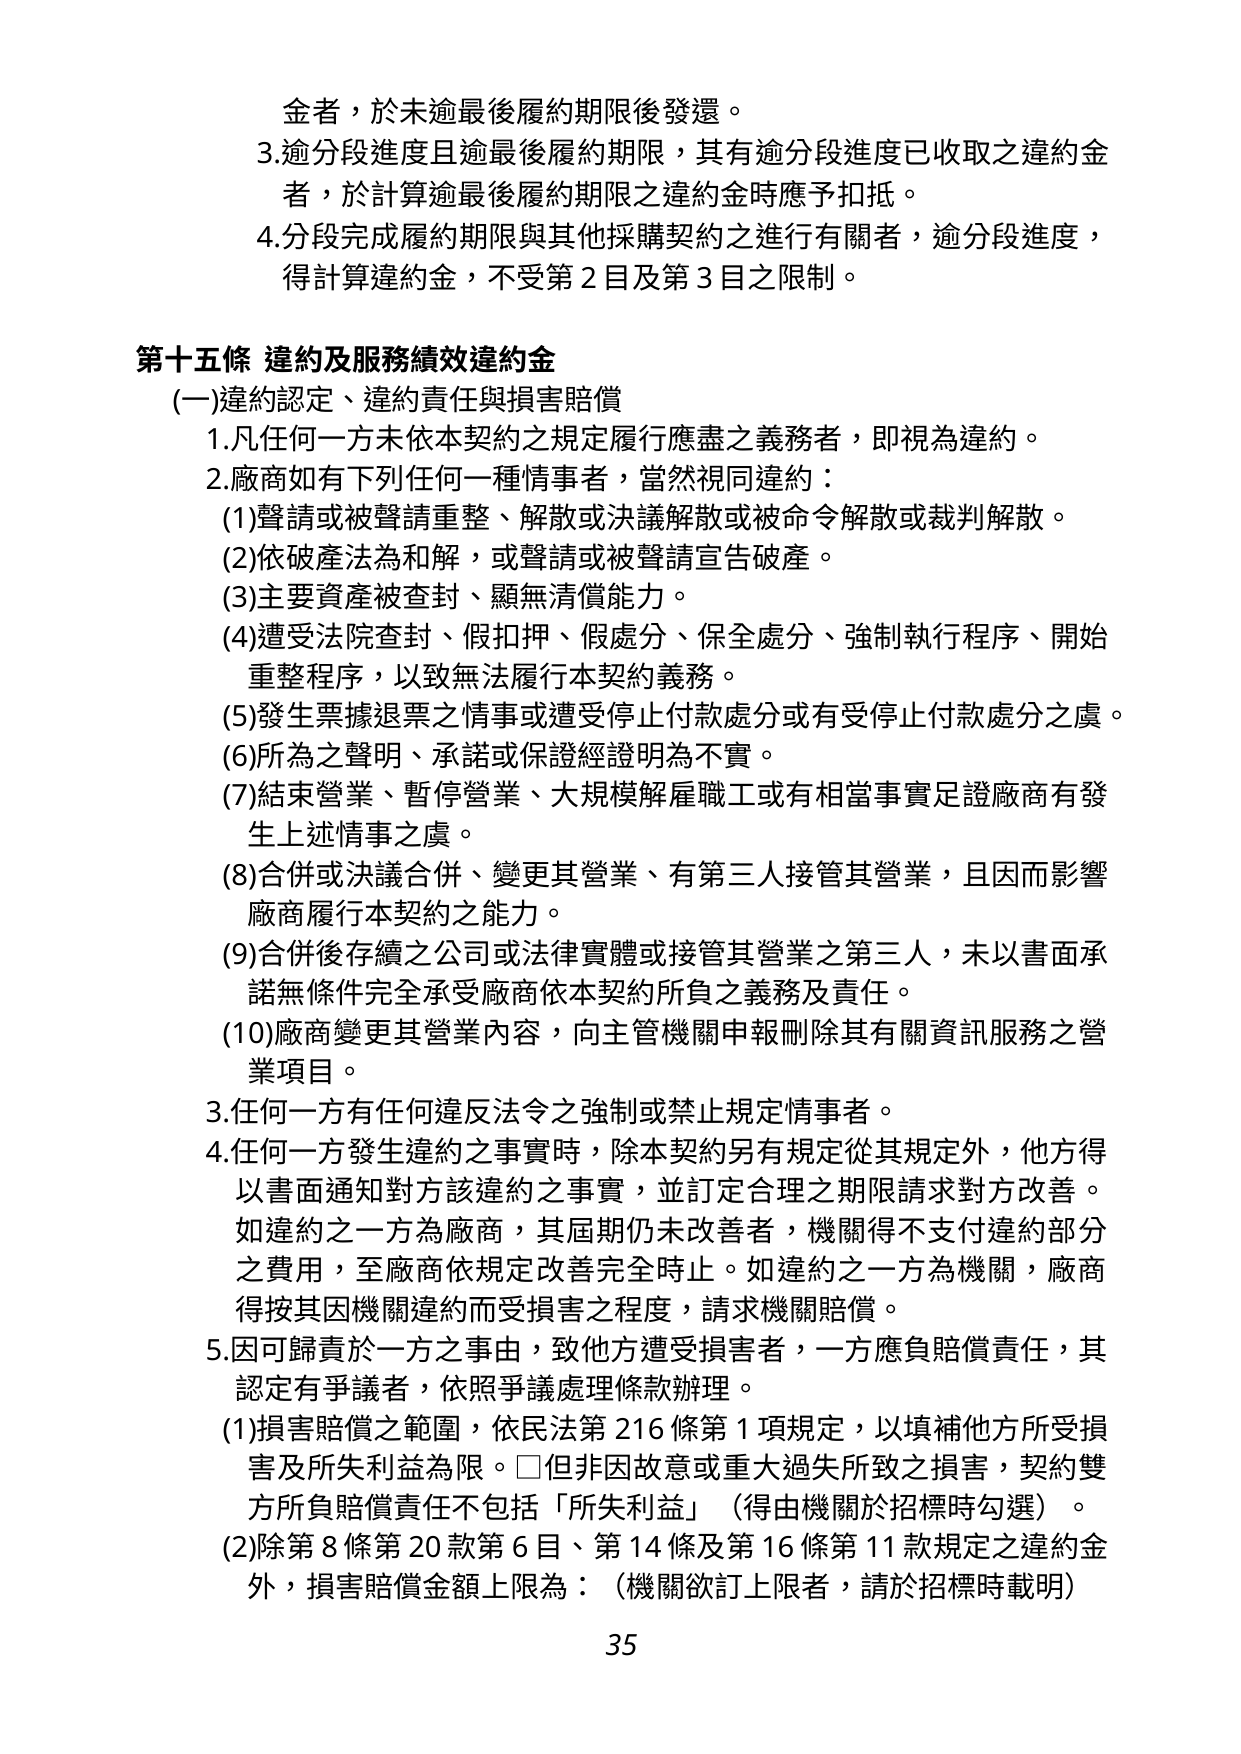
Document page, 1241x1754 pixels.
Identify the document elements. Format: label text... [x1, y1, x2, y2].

text (10)廠商變更其營業內容，向主管機關申報刪除其有關資訊服務之營業項目。 [222, 1012, 1109, 1091]
text 第十五條 違約及服務績效違約金 [135, 339, 1109, 378]
text 4.分段完成履約期限與其他採購契約之進行有關者，逾分段進度，得計算違約金，不受第2目及第3目之限制。 [256, 214, 1109, 297]
text 2.廠商如有下列任何一種情事者，當然視同違約： [205, 457, 1109, 497]
text (1)損害賠償之範圍，依民法第216條第1項規定，以填補他方所受損害及所失利益為限。□但非因故意或重大過失所致之損害，契約雙方所負賠償責任不包括「所失利益」（得由機關於招標時勾選）。 [222, 1407, 1109, 1526]
text (一)違約認定、違約責任與損害賠償 [172, 378, 1109, 418]
text (2)除第8條第20款第6目、第14條及第16條第11款規定之違約金外，損害賠償金額上限為：（機關欲訂上限者，請於招標時載明） [222, 1526, 1109, 1605]
text 1.凡任何一方未依本契約之規定履行應盡之義務者，即視為違約。 [205, 418, 1109, 457]
text (4)遭受法院查封、假扣押、假處分、保全處分、強制執行程序、開始重整程序，以致無法履行本契約義務。 [222, 616, 1109, 695]
text (8)合併或決議合併、變更其營業、有第三人接管其營業，且因而影響廠商履行本契約之能力。 [222, 853, 1109, 932]
text (7)結束營業、暫停營業、大規模解雇職工或有相當事實足證廠商有發生上述情事之虞。 [222, 774, 1109, 853]
text 3.任何一方有任何違反法令之強制或禁止規定情事者。 [205, 1091, 1109, 1130]
text (2)依破產法為和解，或聲請或被聲請宣告破產。 [222, 537, 1109, 576]
text (9)合併後存續之公司或法律實體或接管其營業之第三人，未以書面承諾無條件完全承受廠商依本契約所負之義務及責任。 [222, 932, 1109, 1012]
text 3.逾分段進度且逾最後履約期限，其有逾分段進度已收取之違約金者，於計算逾最後履約期限之違約金時應予扣抵。 [256, 130, 1109, 214]
text 金者，於未逾最後履約期限後發還。 [256, 89, 1109, 130]
text (5)發生票據退票之情事或遭受停止付款處分或有受停止付款處分之虞。 [222, 695, 1109, 734]
text (3)主要資產被查封、顯無清償能力。 [222, 576, 1109, 616]
text (6)所為之聲明、承諾或保證經證明為不實。 [222, 734, 1109, 774]
text (1)聲請或被聲請重整、解散或決議解散或被命令解散或裁判解散。 [222, 497, 1109, 537]
text 4.任何一方發生違約之事實時，除本契約另有規定從其規定外，他方得以書面通知對方該違約之事實，並訂定合理之期限請求對方改善。如違約之一方為廠商，其屆期仍未改善者，機關得不支付違約部分之費用，至廠商依規定改善完全時止。如違約之一方為機關，廠商得按其因機關違約而受損害之程度，請求機關賠償。 [205, 1130, 1109, 1328]
text 5.因可歸責於一方之事由，致他方遭受損害者，一方應負賠償責任，其認定有爭議者，依照爭議處理條款辦理。 [205, 1328, 1109, 1407]
